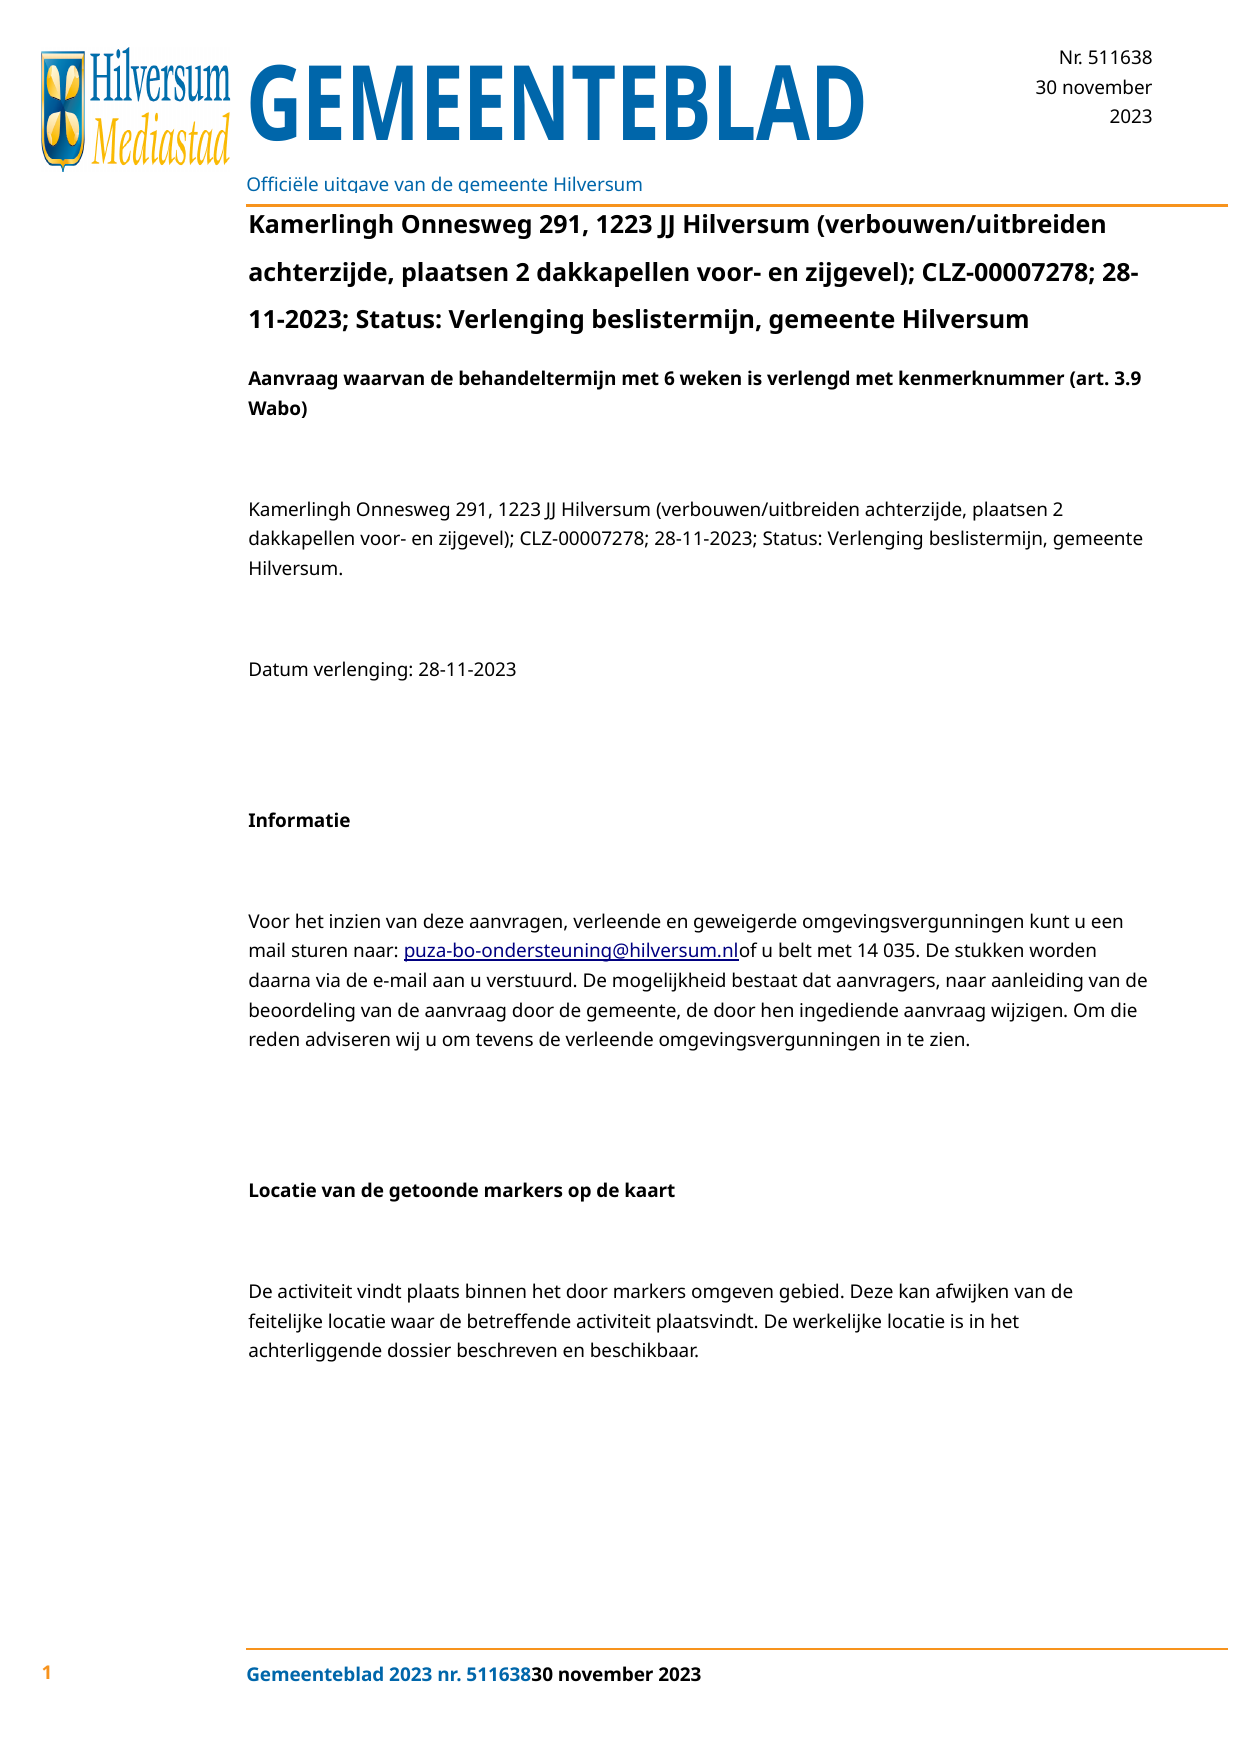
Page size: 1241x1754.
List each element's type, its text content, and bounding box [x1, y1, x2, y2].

text Kamerlingh Onnesweg 291, 1223 JJ Hilversum (verbouwen/uitbreiden achterzijde, plaatsen 2 dakkapellen voor- en zijgevel); CLZ-00007278; 28-11-2023; Status: Verlenging beslistermijn, gemeente Hilversum. [248, 496, 1152, 581]
text Voor het inzien van deze aanvragen, verleende en geweigerde omgevingsvergunningen kunt u een mail sturen naar: puza-bo-ondersteuning@hilversum.nlof u belt met 14 035. De stukken worden daarna via de e-mail aan u verstuurd. De mogelijkheid bestaat dat aanvragers, naar aanleiding van de beoordeling van de aanvraag door de gemeente, de door hen ingediende aanvraag wijzigen. Om die reden adviseren wij u om tevens de verleende omgevingsvergunningen in te zien. [248, 908, 1152, 1052]
picture [41, 47, 231, 172]
text Informatie [248, 807, 1152, 833]
text De activiteit vindt plaats binnen het door markers omgeven gebied. Deze kan afwijken van de feitelijke locatie waar de betreffende activiteit plaatsvindt. De werkelijke locatie is in het achterliggende dossier beschreven en beschikbaar. [248, 1278, 1152, 1363]
text Locatie van de getoonde markers op de kaart [248, 1178, 1152, 1203]
text Aanvraag waarvan de behandeltermijn met 6 weken is verlengd met kenmerknummer (art. 3.9 Wabo) [248, 366, 1152, 421]
text Datum verlenging: 28-11-2023 [248, 656, 1152, 682]
text Kamerlingh Onnesweg 291, 1223 JJ Hilversum (verbouwen/uitbreiden achterzijde, plaatsen 2 dakkapellen voor- en zijgevel); CLZ-00007278; 28-11-2023; Status: Verlenging beslistermijn, gemeente Hilversum [248, 207, 1152, 336]
